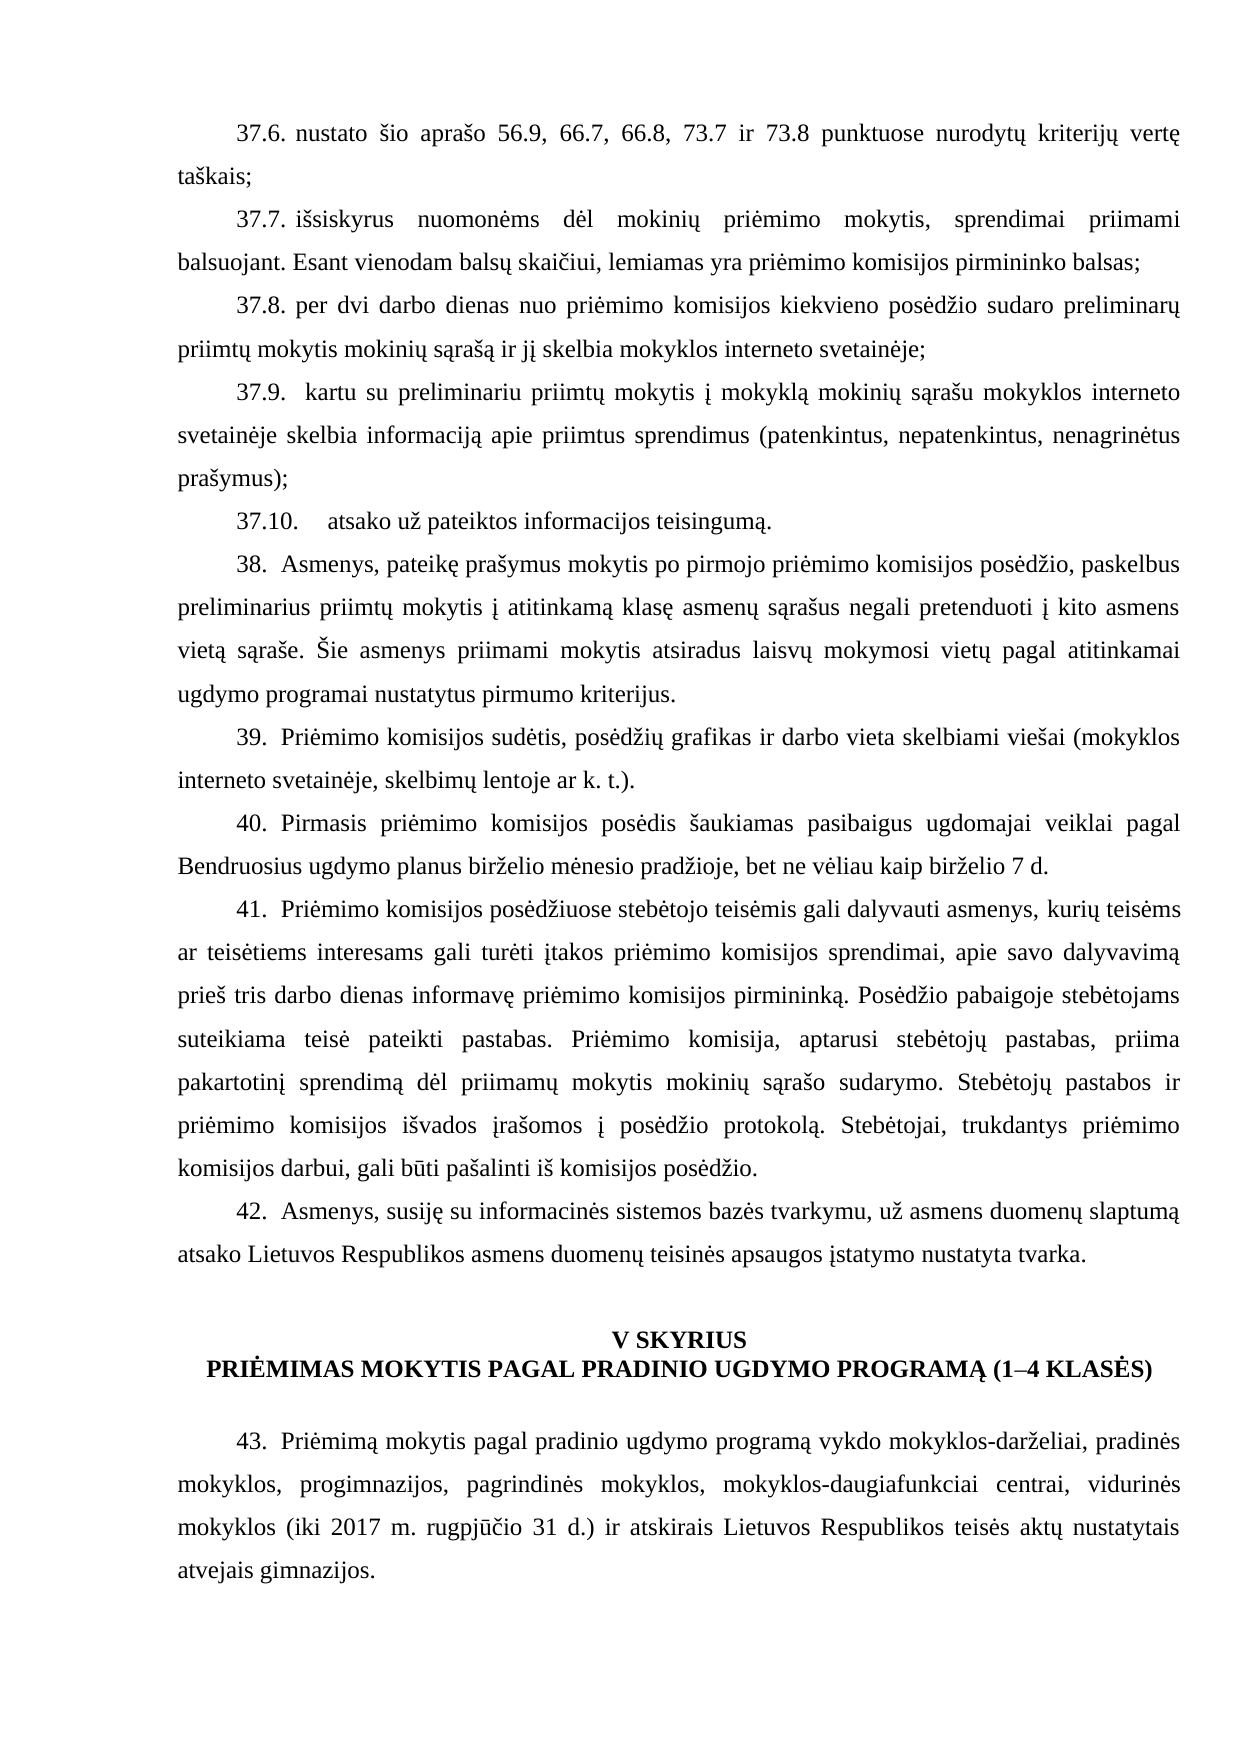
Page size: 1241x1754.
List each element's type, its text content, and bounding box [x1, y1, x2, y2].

text 38. Asmenys, pateikę prašymus mokytis po pirmojo priėmimo komisijos posėdžio, paskelbus preliminarius priimtų mokytis į atitinkamą klasę asmenų sąrašus negali pretenduoti į kito asmens vietą sąraše. Šie asmenys priimami mokytis atsiradus laisvų mokymosi vietų pagal atitinkamai ugdymo programai nustatytus pirmumo kriterijus. [177, 549, 1181, 707]
text 37.8. per dvi darbo dienas nuo priėmimo komisijos kiekvieno posėdžio sudaro preliminarų priimtų mokytis mokinių sąrašą ir jį skelbia mokyklos interneto svetainėje; [177, 291, 1181, 362]
text 37.10. atsako už pateiktos informacijos teisingumą. [177, 506, 1181, 535]
text 42. Asmenys, susiję su informacinės sistemos bazės tvarkymu, už asmens duomenų slaptumą atsako Lietuvos Respublikos asmens duomenų teisinės apsaugos įstatymo nustatyta tvarka. [177, 1196, 1181, 1268]
text 37.7. išsiskyrus nuomonėms dėl mokinių priėmimo mokytis, sprendimai priimami balsuojant. Esant vienodam balsų skaičiui, lemiamas yra priėmimo komisijos pirmininko balsas; [177, 204, 1181, 276]
text PRIĖMIMAS MOKYTIS PAGAL PRADINIO UGDYMO PROGRAMĄ (1–4 KLASĖS) [177, 1354, 1181, 1383]
text 41. Priėmimo komisijos posėdžiuose stebėtojo teisėmis gali dalyvauti asmenys, kurių teisėms ar teisėtiems interesams gali turėti įtakos priėmimo komisijos sprendimai, apie savo dalyvavimą prieš tris darbo dienas informavę priėmimo komisijos pirmininką. Posėdžio pabaigoje stebėtojams suteikiama teisė pateikti pastabas. Priėmimo komisija, aptarusi stebėtojų pastabas, priima pakartotinį sprendimą dėl priimamų mokytis mokinių sąrašo sudarymo. Stebėtojų pastabos ir priėmimo komisijos išvados įrašomos į posėdžio protokolą. Stebėtojai, trukdantys priėmimo komisijos darbui, gali būti pašalinti iš komisijos posėdžio. [177, 894, 1181, 1182]
text 40. Pirmasis priėmimo komisijos posėdis šaukiamas pasibaigus ugdomajai veiklai pagal Bendruosius ugdymo planus birželio mėnesio pradžioje, bet ne vėliau kaip birželio 7 d. [177, 808, 1181, 880]
text 37.9. kartu su preliminariu priimtų mokytis į mokyklą mokinių sąrašu mokyklos interneto svetainėje skelbia informaciją apie priimtus sprendimus (patenkintus, nepatenkintus, nenagrinėtus prašymus); [177, 377, 1181, 492]
text 37.6. nustato šio aprašo 56.9, 66.7, 66.8, 73.7 ir 73.8 punktuose nurodytų kriterijų vertę taškais; [177, 118, 1181, 190]
text V SKYRIUS [177, 1326, 1181, 1354]
text 39. Priėmimo komisijos sudėtis, posėdžių grafikas ir darbo vieta skelbiami viešai (mokyklos interneto svetainėje, skelbimų lentoje ar k. t.). [177, 722, 1181, 794]
text 43. Priėmimą mokytis pagal pradinio ugdymo programą vykdo mokyklos-darželiai, pradinės mokyklos, progimnazijos, pagrindinės mokyklos, mokyklos-daugiafunkciai centrai, vidurinės mokyklos (iki 2017 m. rugpjūčio 31 d.) ir atskirais Lietuvos Respublikos teisės aktų nustatytais atvejais gimnazijos. [177, 1426, 1181, 1584]
